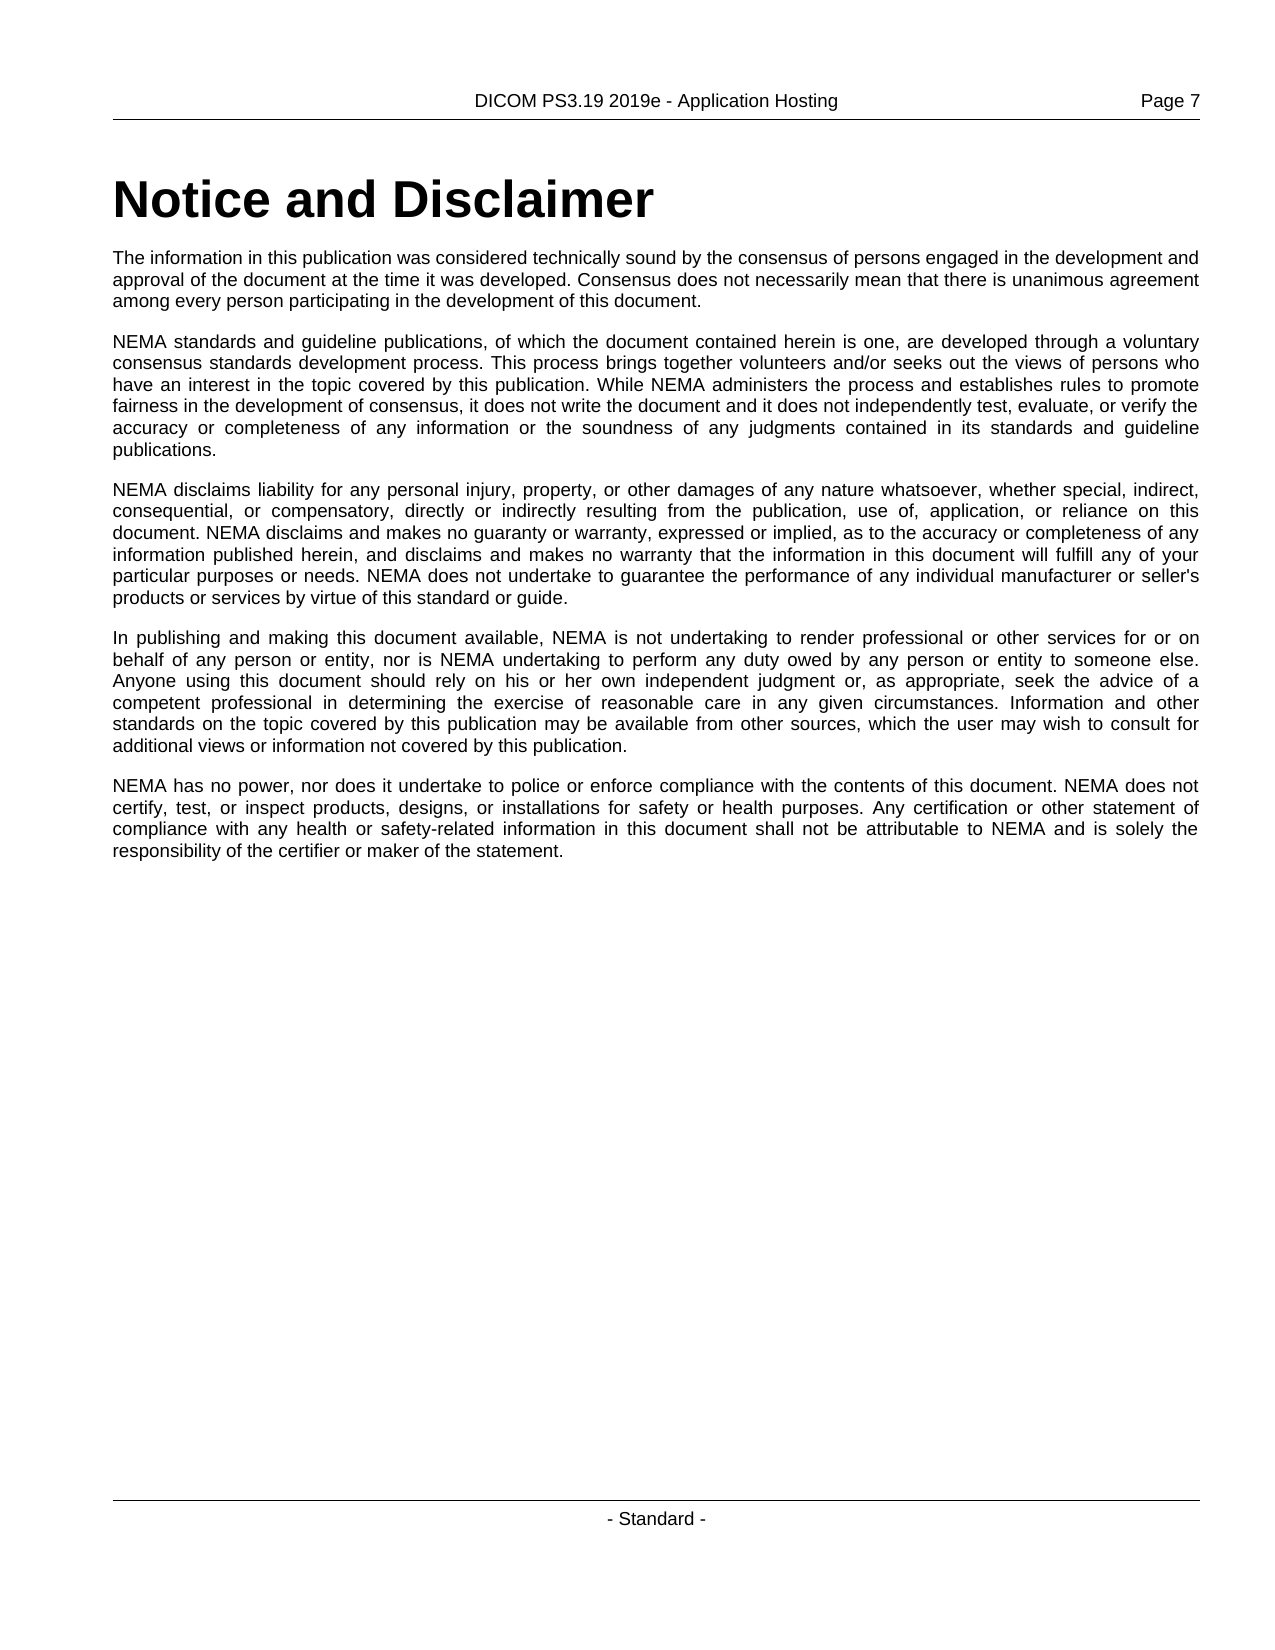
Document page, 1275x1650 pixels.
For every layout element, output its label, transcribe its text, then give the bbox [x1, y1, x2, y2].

text The information in this publication was considered technically sound by the consensus of persons engaged in the development and approval of the document at the time it was developed. Consensus does not necessarily mean that there is unanimous agreement among every person participating in the development of this document. [112, 247, 1200, 312]
text NEMA standards and guideline publications, of which the document contained herein is one, are developed through a voluntary consensus standards development process. This process brings together volunteers and/or seeks out the views of persons who have an interest in the topic covered by this publication. While NEMA administers the process and establishes rules to promote fairness in the development of consensus, it does not write the document and it does not independently test, evaluate, or verify the accuracy or completeness of any information or the soundness of any judgments contained in its standards and guideline publications. [112, 331, 1200, 460]
text In publishing and making this document available, NEMA is not undertaking to render professional or other services for or on behalf of any person or entity, nor is NEMA undertaking to perform any duty owed by any person or entity to someone else. Anyone using this document should rely on his or her own independent judgment or, as appropriate, seek the advice of a competent professional in determining the exercise of reasonable care in any given circumstances. Information and other standards on the topic covered by this publication may be available from other sources, which the user may wish to consult for additional views or information not covered by this publication. [112, 627, 1200, 756]
text NEMA disclaims liability for any personal injury, property, or other damages of any nature whatsoever, whether special, indirect, consequential, or compensatory, directly or indirectly resulting from the publication, use of, application, or reliance on this document. NEMA disclaims and makes no guaranty or warranty, expressed or implied, as to the accuracy or completeness of any information published herein, and disclaims and makes no warranty that the information in this document will fulfill any of your particular purposes or needs. NEMA does not undertake to guarantee the performance of any individual manufacturer or seller's products or services by virtue of this standard or guide. [112, 479, 1200, 608]
text Notice and Disclaimer [112, 169, 1200, 228]
text NEMA has no power, nor does it undertake to police or enforce compliance with the contents of this document. NEMA does not certify, test, or inspect products, designs, or installations for safety or health purposes. Any certification or other statement of compliance with any health or safety-related information in this document shall not be attributable to NEMA and is solely the responsibility of the certifier or maker of the statement. [112, 775, 1200, 861]
